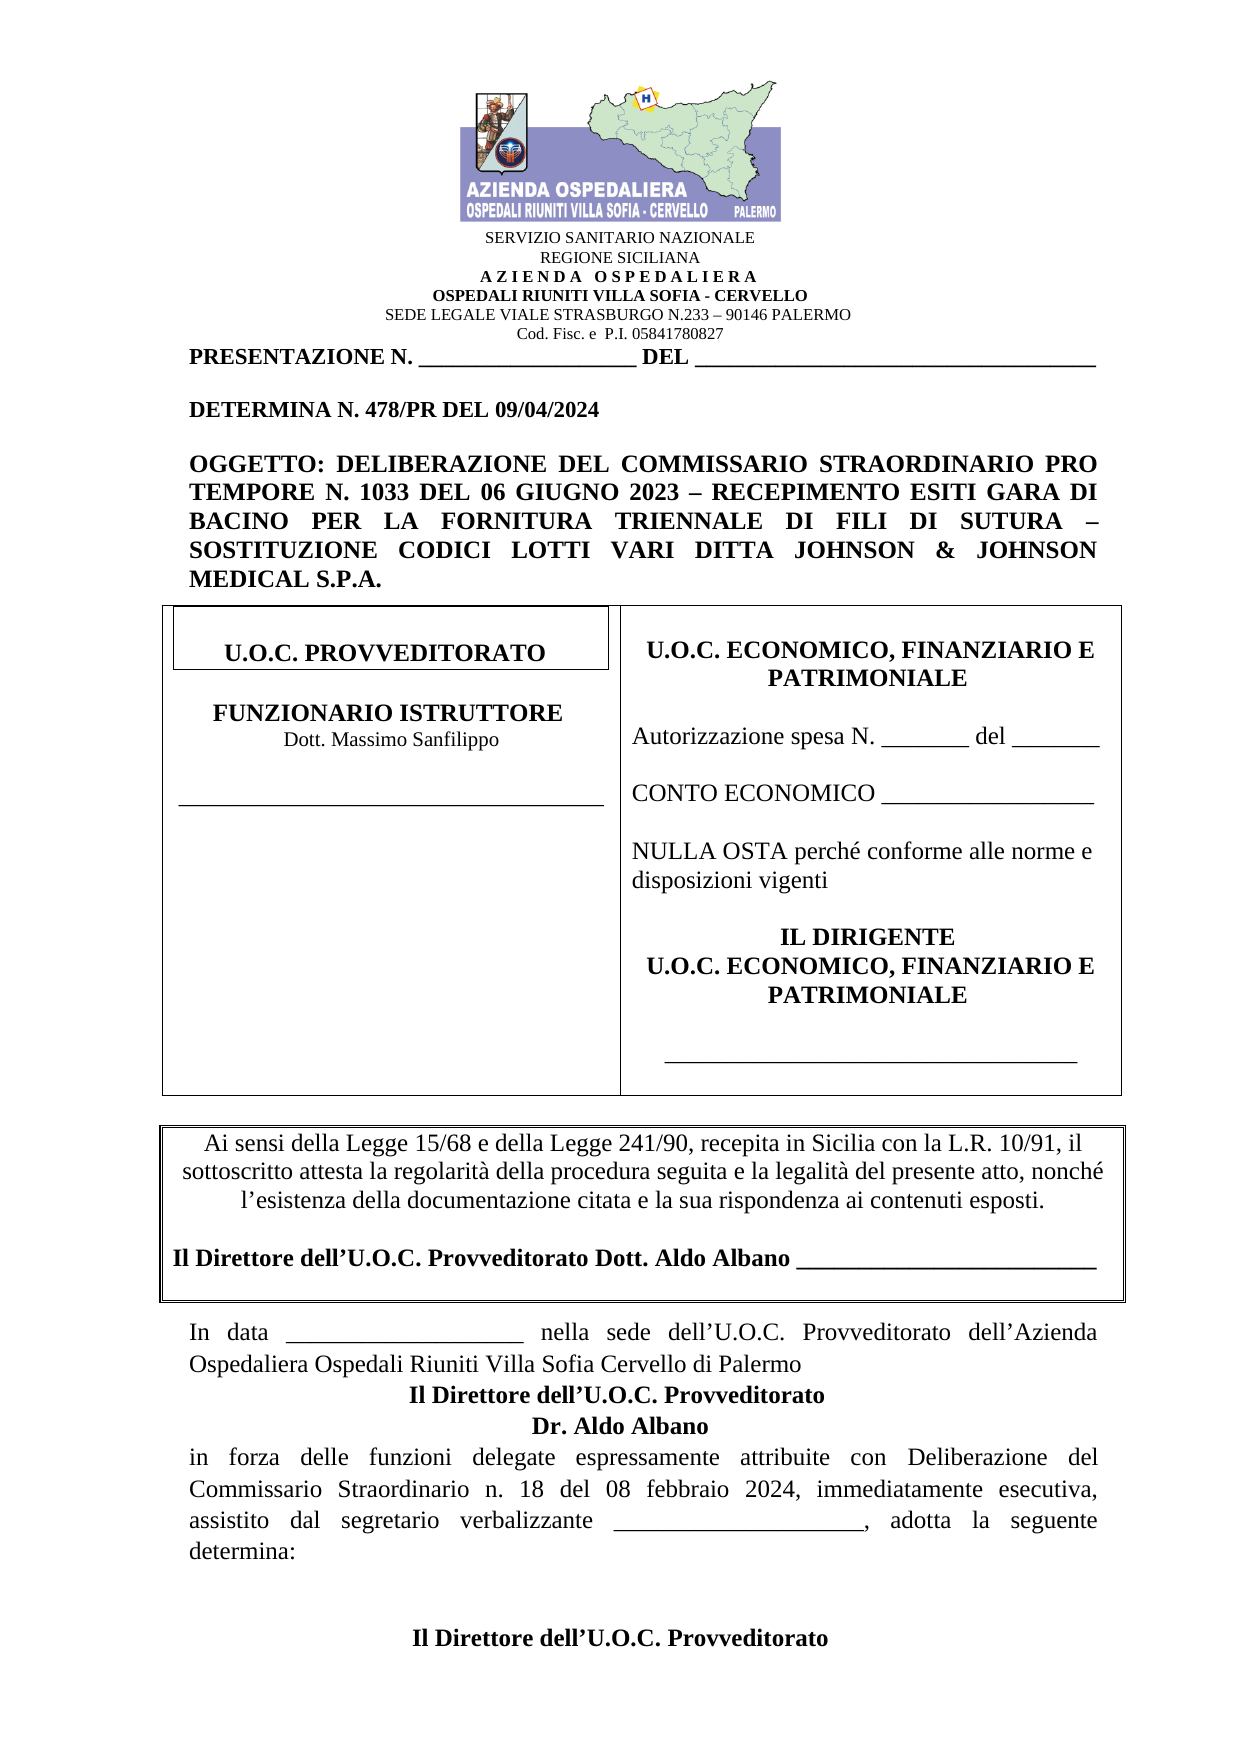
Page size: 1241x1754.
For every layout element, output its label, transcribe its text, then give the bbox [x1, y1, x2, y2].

text Il Direttore dell’U.O.C. Provveditorato [118, 1378, 1122, 1409]
text Il Direttore dell’U.O.C. Provveditorato [118, 1623, 1122, 1652]
text OSPEDALI RIUNITI VILLA SOFIA - CERVELLO [118, 286, 1122, 305]
text DETERMINA N. 478/PR DEL 09/04/2024 [189, 396, 1098, 422]
text In data ___________________ nella sede dell’U.O.C. Provveditorato dell’Azienda Ospedaliera Ospedali Riuniti Villa Sofia Cervello di Palermo [189, 1316, 1098, 1378]
table_header U.O.C. ECONOMICO, FINANZIARIO E PATRIMONIALE Autorizzazione spesa N. _______ del _______ CONTO ECONOMICO _________________ NULLA OSTA perché conforme alle norme e disposizioni vigenti IL DIRIGENTE U.O.C. ECONOMICO, FINANZIARIO E PATRIMONIALE _________________________________ [621, 606, 1121, 1095]
text PRESENTAZIONE N. ___________________ DEL ___________________________________ [189, 343, 1098, 369]
text A Z I E N D A O S P E D A L I E R A [118, 267, 1122, 286]
text REGIONE SICILIANA [118, 247, 1122, 267]
text in forza delle funzioni delegate espressamente attribuite con Deliberazione del Commissario Straordinario n. 18 del 08 febbraio 2024, immediatamente esecutiva, assistito dal segretario verbalizzante ____________________, adotta la seguente determina: [189, 1441, 1098, 1566]
text SEDE LEGALE VIALE STRASBURGO N.233 – 90146 PALERMO [118, 305, 1122, 324]
text SERVIZIO SANITARIO NAZIONALE [118, 228, 1122, 247]
table_header U.O.C. PROVVEDITORATO FUNZIONARIO ISTRUTTORE Dott. Massimo Sanfilippo __________________________________ [163, 606, 620, 1095]
table_header Ai sensi della Legge 15/68 e della Legge 241/90, recepita in Sicilia con la L.R. 10/91, il sottoscritto attesta la regolarità della procedura seguita e la legalità del presente atto, nonché l’esistenza della documentazione citata e la sua rispondenza ai contenuti esposti. Il Direttore dell’U.O.C. Provveditorato Dott. Aldo Albano ________________________ [163, 1128, 1123, 1300]
text OGGETTO: DELIBERAZIONE DEL COMMISSARIO STRAORDINARIO PRO TEMPORE N. 1033 DEL 06 GIUGNO 2023 – RECEPIMENTO ESITI GARA DI BACINO PER LA FORNITURA TRIENNALE DI FILI DI SUTURA – SOSTITUZIONE CODICI LOTTI VARI DITTA JOHNSON & JOHNSON MEDICAL S.P.A. [189, 449, 1098, 592]
text Cod. Fisc. e P.I. 05841780827 [118, 324, 1122, 343]
text Dr. Aldo Albano [118, 1409, 1122, 1441]
